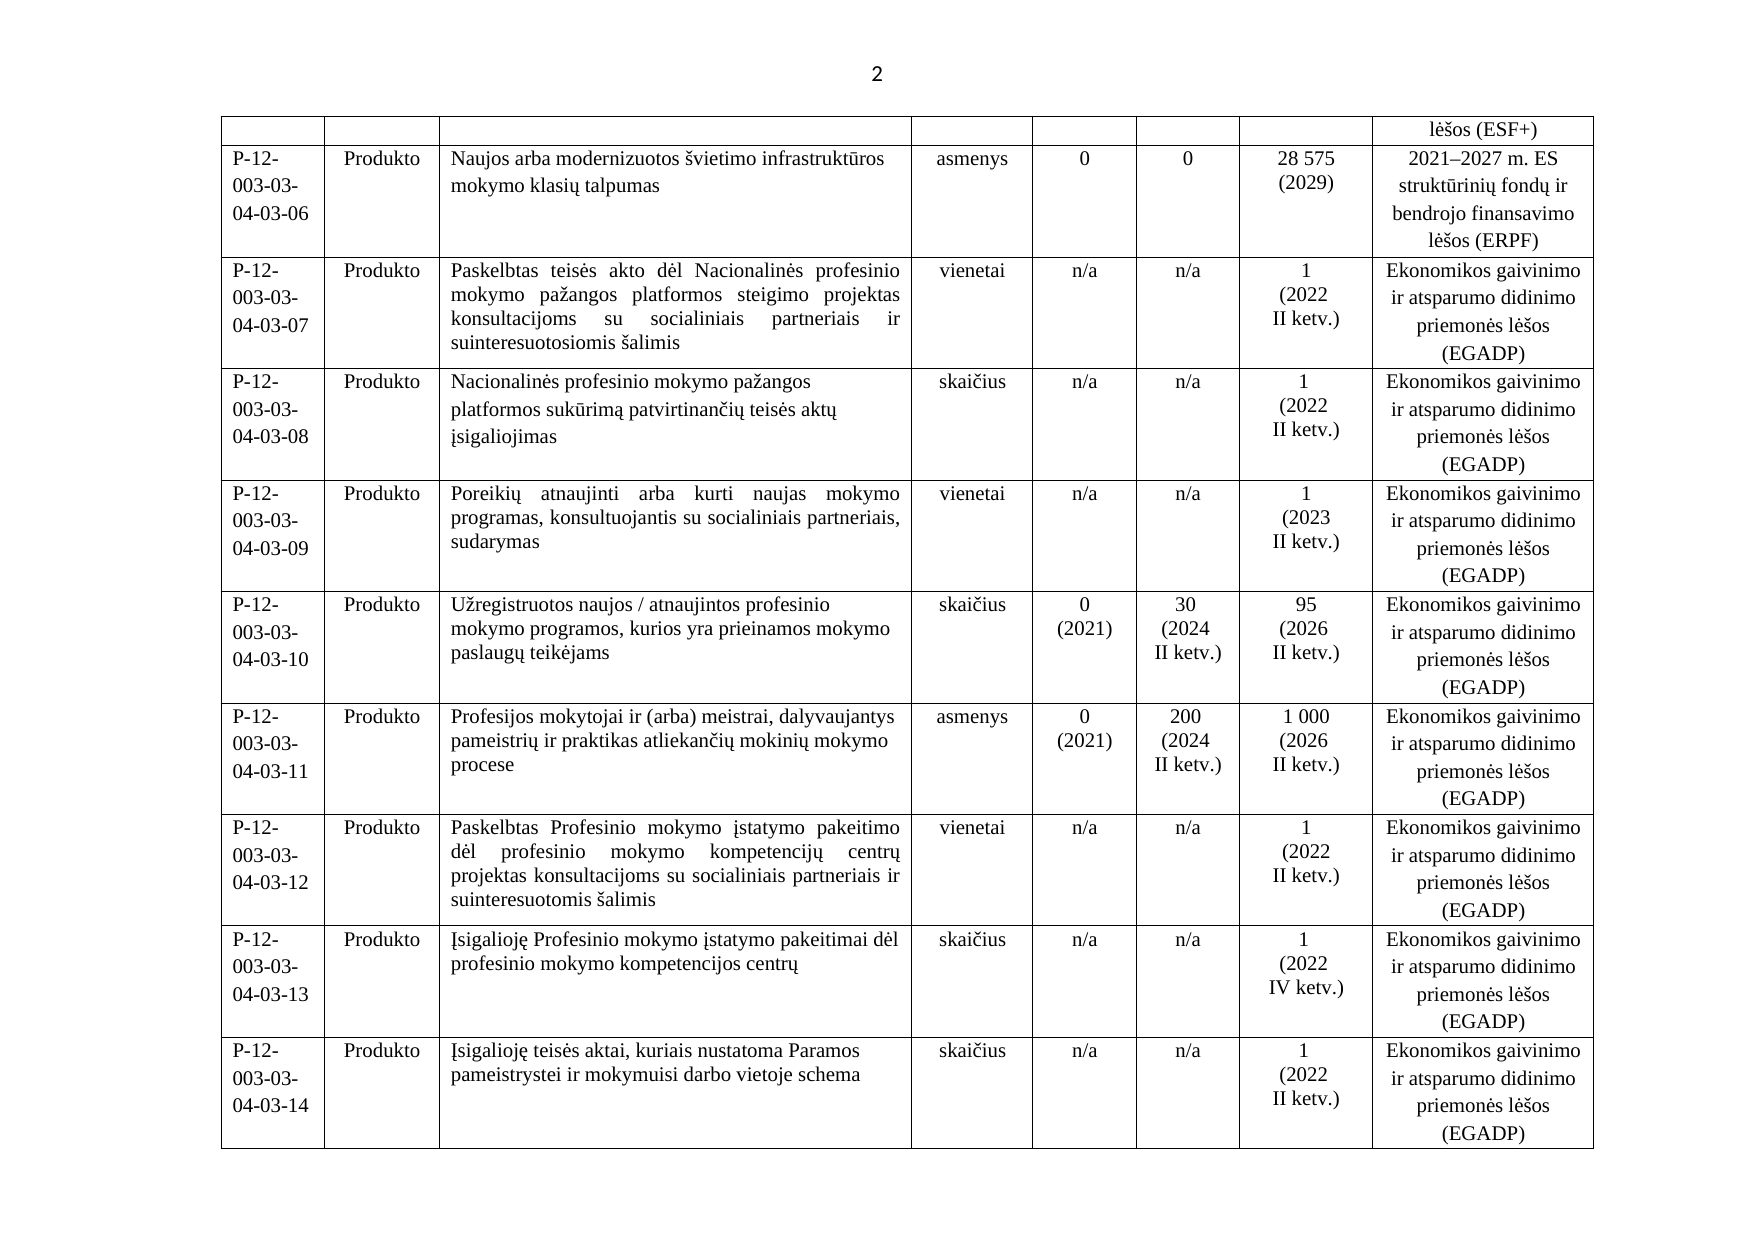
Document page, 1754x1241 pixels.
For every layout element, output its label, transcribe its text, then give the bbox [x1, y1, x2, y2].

table_cell n/a [1033, 481, 1136, 591]
table_cell Produkto [325, 146, 439, 257]
table_cell n/a [1033, 369, 1136, 479]
table_cell 1 (2022 IV ketv.) [1240, 926, 1372, 1037]
table_cell [912, 117, 1032, 144]
table_cell P-12-003-03-04-03-14 [222, 1038, 324, 1148]
table_cell 0 [1033, 146, 1136, 257]
table_cell 200 (2024 II ketv.) [1137, 704, 1239, 814]
table_cell [222, 117, 324, 144]
table_cell Ekonomikos gaivinimo ir atsparumo didinimo priemonės lėšos (EGADP) [1373, 481, 1593, 591]
table_cell skaičius [912, 592, 1032, 702]
table_cell Poreikių atnaujinti arba kurti naujas mokymo programas, konsultuojantis su socialiniais partneriais, sudarymas [440, 481, 911, 591]
table_cell Ekonomikos gaivinimo ir atsparumo didinimo priemonės lėšos (EGADP) [1373, 926, 1593, 1037]
table_cell Ekonomikos gaivinimo ir atsparumo didinimo priemonės lėšos (EGADP) [1373, 1038, 1593, 1148]
table_cell Produkto [325, 481, 439, 591]
table_cell 28 575 (2029) [1240, 146, 1372, 257]
table_cell n/a [1137, 369, 1239, 479]
table_cell Įsigalioję teisės aktai, kuriais nustatoma Paramos pameistrystei ir mokymuisi darbo vietoje schema [440, 1038, 911, 1148]
table_cell 1 (2022 II ketv.) [1240, 815, 1372, 925]
table_cell Produkto [325, 815, 439, 925]
table_cell n/a [1033, 926, 1136, 1037]
table_cell P-12-003-03-04-03-06 [222, 146, 324, 257]
table_cell skaičius [912, 926, 1032, 1037]
table_cell 1 000 (2026 II ketv.) [1240, 704, 1372, 814]
table_cell lėšos (ESF+) [1373, 117, 1593, 144]
table_cell Produkto [325, 926, 439, 1037]
table_cell P-12-003-03-04-03-10 [222, 592, 324, 702]
table_cell [440, 117, 911, 144]
table_cell skaičius [912, 1038, 1032, 1148]
table_cell 1 (2022 II ketv.) [1240, 1038, 1372, 1148]
table_cell Ekonomikos gaivinimo ir atsparumo didinimo priemonės lėšos (EGADP) [1373, 258, 1593, 368]
table_cell Ekonomikos gaivinimo ir atsparumo didinimo priemonės lėšos (EGADP) [1373, 704, 1593, 814]
table_cell Produkto [325, 704, 439, 814]
table_cell Produkto [325, 258, 439, 368]
table_cell P-12-003-03-04-03-07 [222, 258, 324, 368]
table_cell [1033, 117, 1136, 144]
table_cell Profesijos mokytojai ir (arba) meistrai, dalyvaujantys pameistrių ir praktikas atliekančių mokinių mokymo procese [440, 704, 911, 814]
table_cell 1 (2023 II ketv.) [1240, 481, 1372, 591]
table_cell n/a [1137, 926, 1239, 1037]
table_cell 1 (2022 II ketv.) [1240, 369, 1372, 479]
table_cell 2021–2027 m. ES struktūrinių fondų ir bendrojo finansavimo lėšos (ERPF) [1373, 146, 1593, 257]
table_cell 30 (2024 II ketv.) [1137, 592, 1239, 702]
table_cell Ekonomikos gaivinimo ir atsparumo didinimo priemonės lėšos (EGADP) [1373, 369, 1593, 479]
table_cell Nacionalinės profesinio mokymo pažangos platformos sukūrimą patvirtinančių teisės aktų įsigaliojimas [440, 369, 911, 479]
table_cell P-12-003-03-04-03-13 [222, 926, 324, 1037]
table_cell 0 [1137, 146, 1239, 257]
table_cell n/a [1033, 815, 1136, 925]
table_cell n/a [1033, 258, 1136, 368]
table_cell 0 (2021) [1033, 704, 1136, 814]
table_cell vienetai [912, 258, 1032, 368]
table_cell [1137, 117, 1239, 144]
table_cell asmenys [912, 146, 1032, 257]
table_cell [1240, 117, 1372, 144]
table_cell n/a [1137, 1038, 1239, 1148]
table_cell Ekonomikos gaivinimo ir atsparumo didinimo priemonės lėšos (EGADP) [1373, 592, 1593, 702]
table_cell [325, 117, 439, 144]
table_cell skaičius [912, 369, 1032, 479]
table_cell n/a [1137, 481, 1239, 591]
table_cell P-12-003-03-04-03-09 [222, 481, 324, 591]
table_cell n/a [1137, 258, 1239, 368]
table_cell 0 (2021) [1033, 592, 1136, 702]
table_cell Paskelbtas teisės akto dėl Nacionalinės profesinio mokymo pažangos platformos steigimo projektas konsultacijoms su socialiniais partneriais ir suinteresuotosiomis šalimis [440, 258, 911, 368]
table_cell Produkto [325, 1038, 439, 1148]
table_cell asmenys [912, 704, 1032, 814]
table_cell Užregistruotos naujos / atnaujintos profesinio mokymo programos, kurios yra prieinamos mokymo paslaugų teikėjams [440, 592, 911, 702]
table_cell Naujos arba modernizuotos švietimo infrastruktūros mokymo klasių talpumas [440, 146, 911, 257]
table_cell Įsigalioję Profesinio mokymo įstatymo pakeitimai dėl profesinio mokymo kompetencijos centrų [440, 926, 911, 1037]
table_cell P-12-003-03-04-03-12 [222, 815, 324, 925]
table_cell 95 (2026 II ketv.) [1240, 592, 1372, 702]
table_cell Produkto [325, 369, 439, 479]
table_cell Produkto [325, 592, 439, 702]
table_cell vienetai [912, 815, 1032, 925]
table_cell n/a [1033, 1038, 1136, 1148]
table_cell 1 (2022 II ketv.) [1240, 258, 1372, 368]
table_cell Paskelbtas Profesinio mokymo įstatymo pakeitimo dėl profesinio mokymo kompetencijų centrų projektas konsultacijoms su socialiniais partneriais ir suinteresuotomis šalimis [440, 815, 911, 925]
table_cell vienetai [912, 481, 1032, 591]
table_cell Ekonomikos gaivinimo ir atsparumo didinimo priemonės lėšos (EGADP) [1373, 815, 1593, 925]
table_cell P-12-003-03-04-03-08 [222, 369, 324, 479]
table_cell n/a [1137, 815, 1239, 925]
table_cell P-12-003-03-04-03-11 [222, 704, 324, 814]
